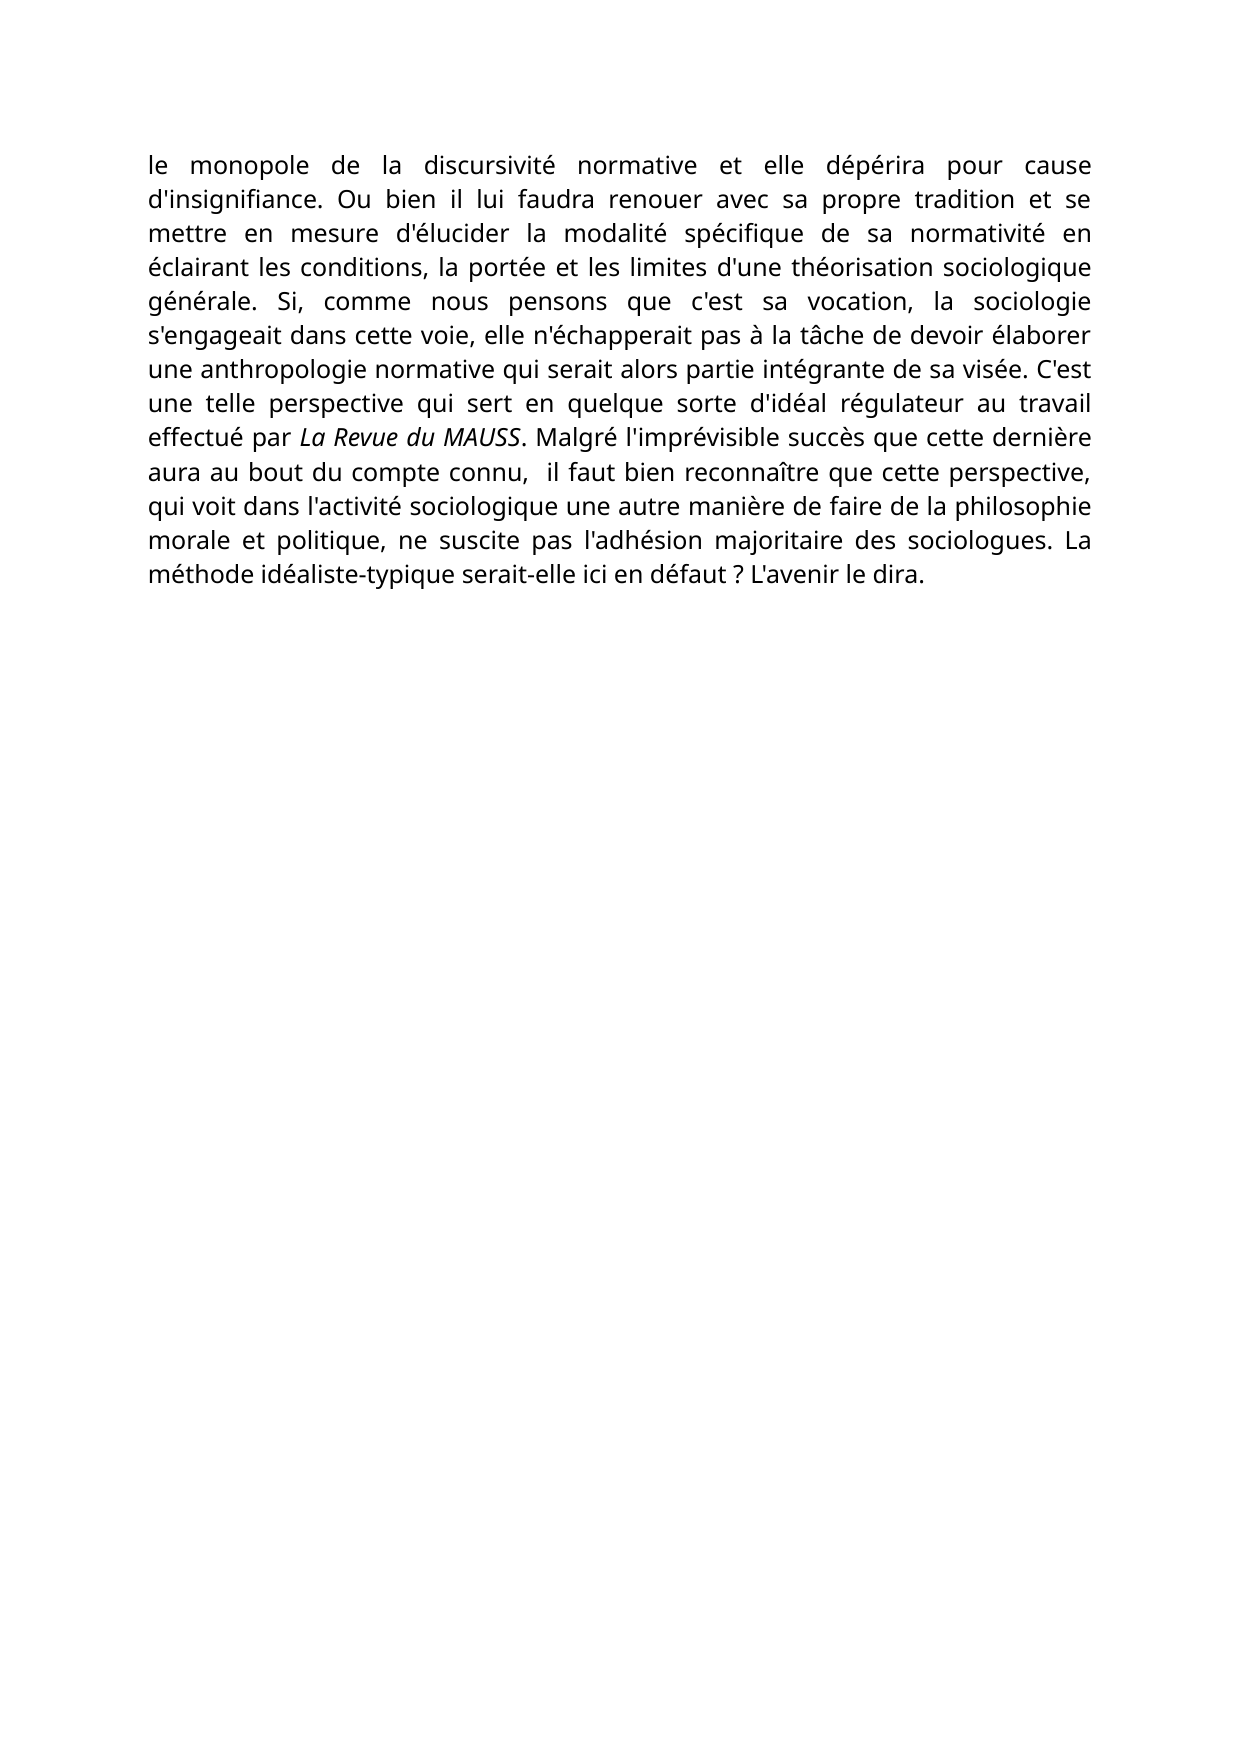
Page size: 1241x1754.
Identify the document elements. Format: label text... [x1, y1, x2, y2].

text le monopole de la discursivité normative et elle dépérira pour cause d'insignifiance. Ou bien il lui faudra renouer avec sa propre tradition et se mettre en mesure d'élucider la modalité spécifique de sa normativité en éclairant les conditions, la portée et les limites d'une théorisation sociologique générale. Si, comme nous pensons que c'est sa vocation, la sociologie s'engageait dans cette voie, elle n'échapperait pas à la tâche de devoir élaborer une anthropologie normative qui serait alors partie intégrante de sa visée. C'est une telle perspective qui sert en quelque sorte d'idéal régulateur au travail effectué par La Revue du MAUSS. Malgré l'imprévisible succès que cette dernière aura au bout du compte connu, il faut bien reconnaître que cette perspective, qui voit dans l'activité sociologique une autre manière de faire de la philosophie morale et politique, ne suscite pas l'adhésion majoritaire des sociologues. La méthode idéaliste-typique serait-elle ici en défaut ? L'avenir le dira. [148, 148, 1093, 590]
